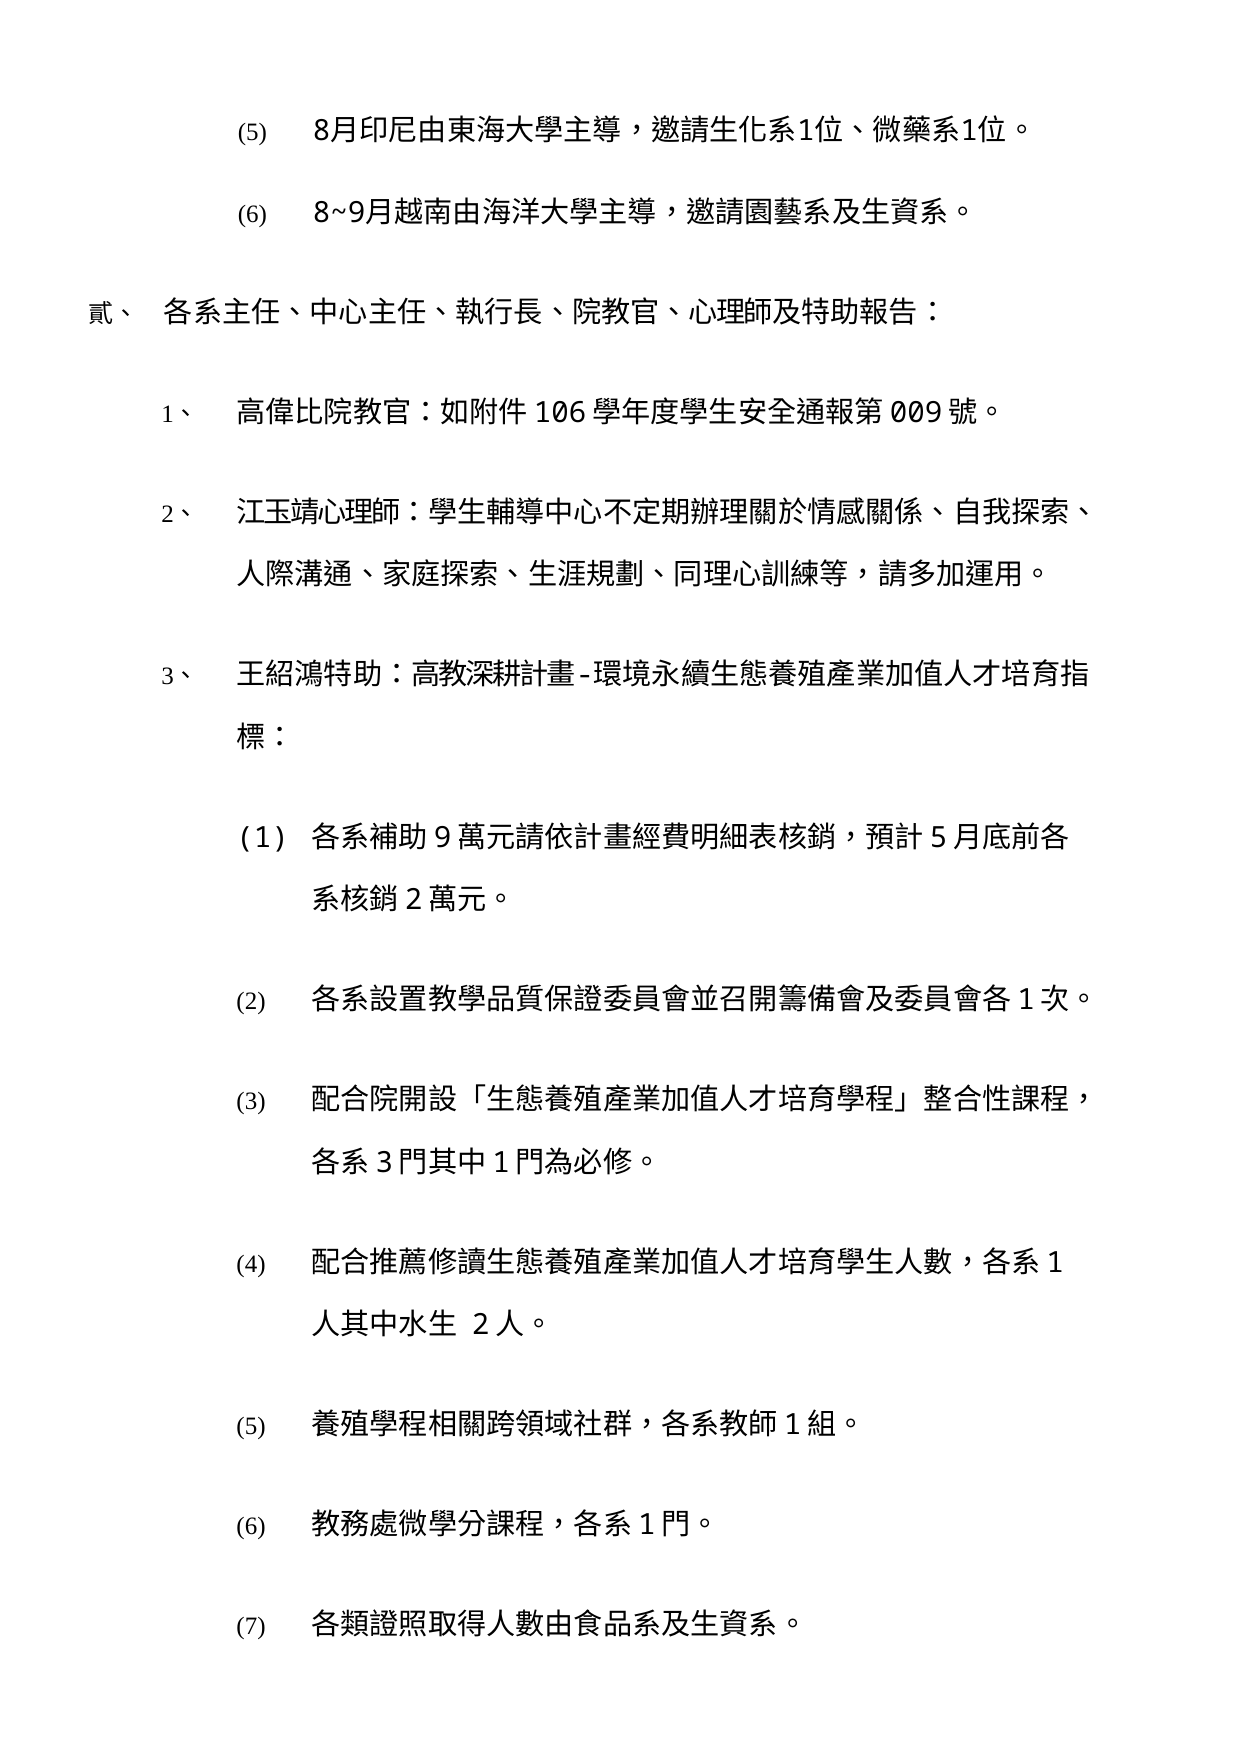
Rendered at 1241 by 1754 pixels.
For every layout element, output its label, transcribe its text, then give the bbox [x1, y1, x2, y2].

list 教務處微學分課程，各系1門。 [236, 1480, 1093, 1543]
list 各系設置教學品質保證委員會並召開籌備會及委員會各1次。 [236, 955, 1093, 1018]
list 王紹鴻特助：高教深耕計畫-環境永續生態養殖產業加值人才培育指標： [161, 630, 1093, 755]
list 8月印尼由東海大學主導，邀請生化系1位、微藥系1位。 [238, 87, 1093, 149]
list 各系補助9萬元請依計畫經費明細表核銷，預計5月底前各系核銷2萬元。 [236, 793, 1093, 918]
list 養殖學程相關跨領域社群，各系教師1組。 [236, 1380, 1093, 1443]
list 配合院開設「生態養殖產業加值人才培育學程」整合性課程，各系3門其中1門為必修。 [236, 1055, 1093, 1180]
list 高偉比院教官：如附件106學年度學生安全通報第009號。 [161, 368, 1093, 430]
list 配合推薦修讀生態養殖產業加值人才培育學生人數，各系1人其中水生 2人。 [236, 1218, 1093, 1343]
list 各類證照取得人數由食品系及生資系。 [236, 1580, 1093, 1643]
list 各系主任、中心主任、執行長、院教官、心理師及特助報告： [89, 268, 1093, 330]
list 江玉靖心理師：學生輔導中心不定期辦理關於情感關係、自我探索、人際溝通、家庭探索、生涯規劃、同理心訓練等，請多加運用。 [161, 468, 1093, 593]
list 8~9月越南由海洋大學主導，邀請園藝系及生資系。 [238, 168, 1093, 230]
